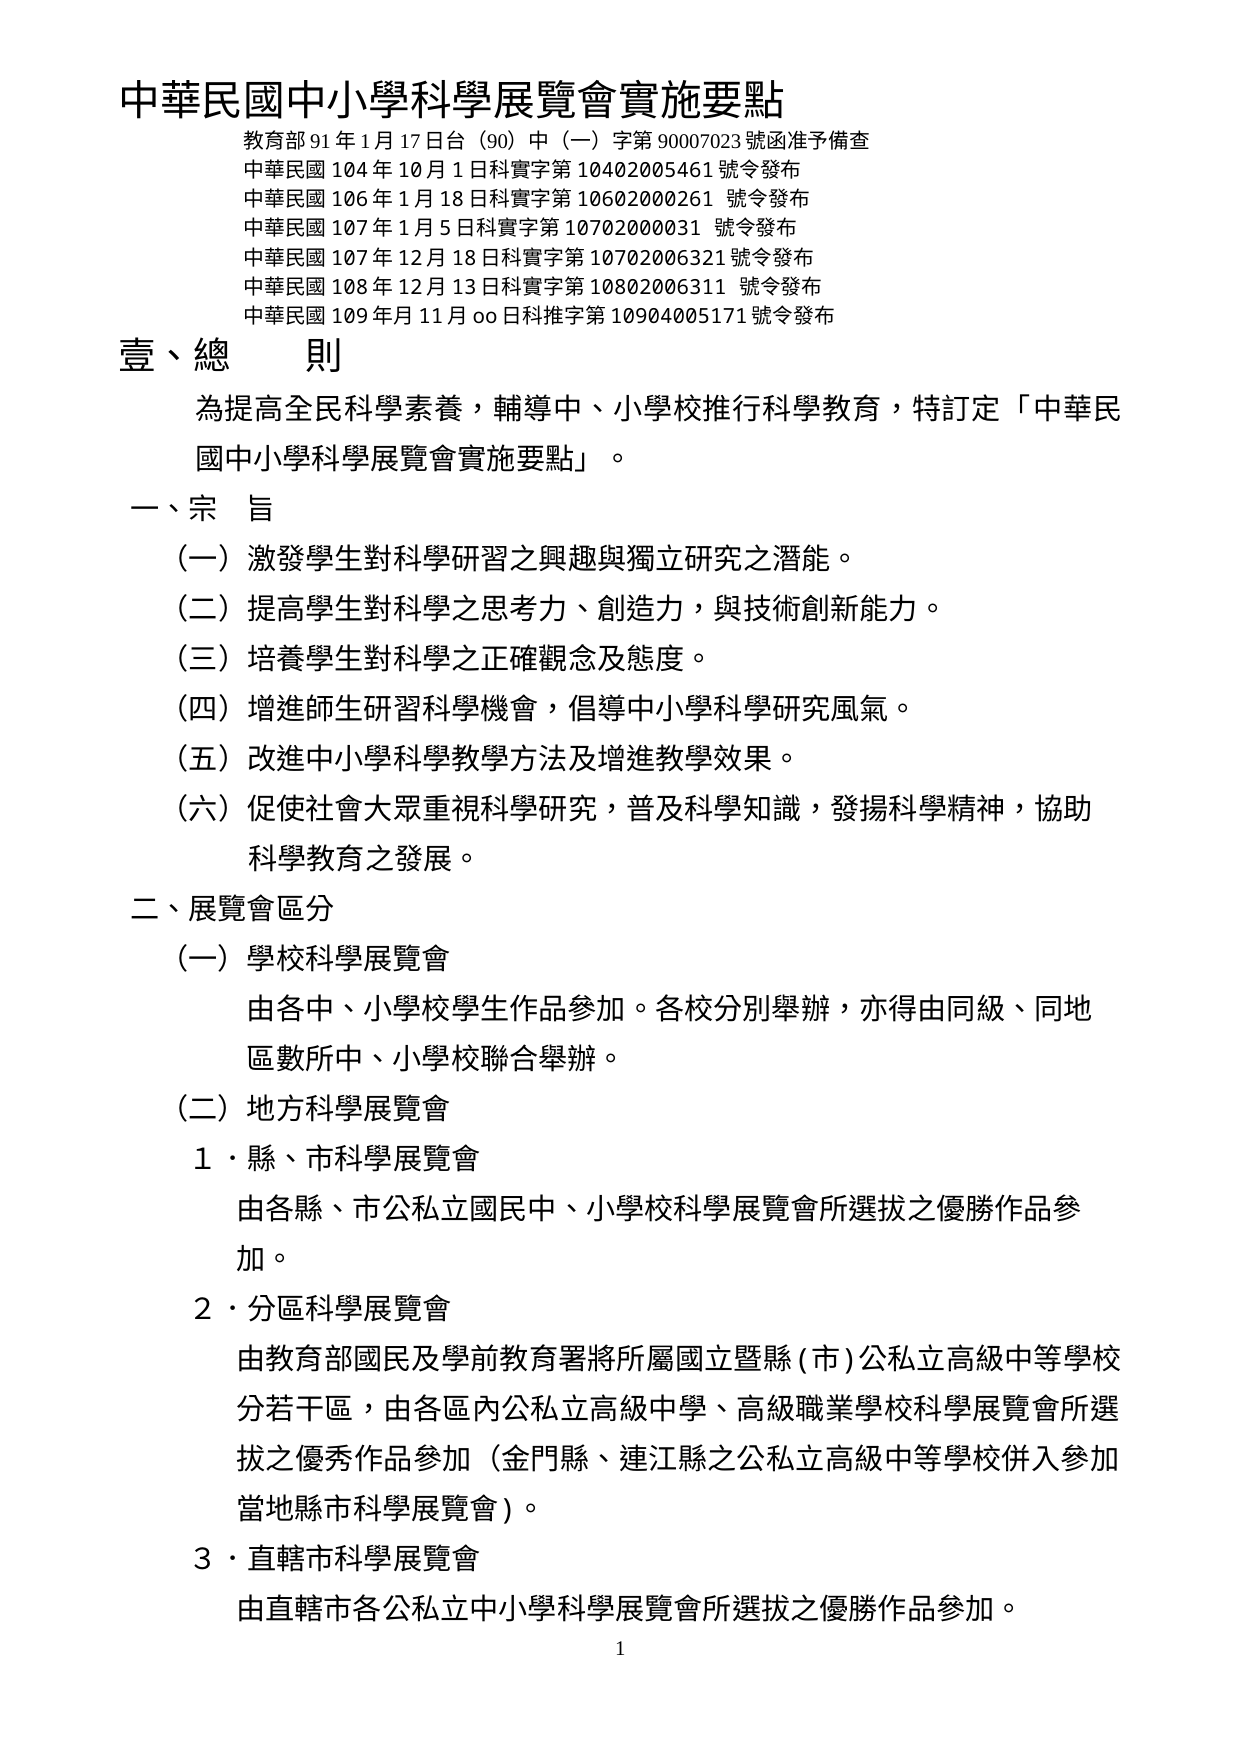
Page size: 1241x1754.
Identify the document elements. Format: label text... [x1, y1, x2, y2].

text （一）激發學生對科學研習之興趣與獨立研究之潛能。 [159, 529, 1110, 579]
text （五）改進中小學科學教學方法及增進教學效果。 [159, 729, 1110, 779]
text 中華民國108年12月13日科實字第10802006311 號令發布 [243, 271, 1122, 300]
text 由各縣、市公私立國民中、小學校科學展覽會所選拔之優勝作品參加。 [236, 1179, 1110, 1279]
text 中華民國中小學科學展覽會實施要點 [117, 0, 1122, 125]
text （四）增進師生研習科學機會，倡導中小學科學研究風氣。 [159, 679, 1110, 729]
text 一、宗 旨 [130, 479, 1110, 529]
text 中華民國106年1月18日科實字第10602000261 號令發布 [243, 183, 1122, 212]
text 由各中、小學校學生作品參加。各校分別舉辦，亦得由同級、同地區數所中、小學校聯合舉辦。 [247, 979, 1110, 1079]
text 教育部91年1月17日台（90）中（一）字第90007023號函准予備查 [243, 125, 1122, 154]
text １．縣、市科學展覽會 [189, 1129, 1122, 1179]
text 中華民國107年1月5日科實字第10702000031 號令發布 [243, 212, 1122, 242]
text 為提高全民科學素養，輔導中、小學校推行科學教育，特訂定「中華民國中小學科學展覽會實施要點」。 [195, 379, 1122, 479]
text ３．直轄市科學展覽會 [189, 1529, 1122, 1579]
text 二、展覽會區分 [130, 879, 1110, 929]
text 由教育部國民及學前教育署將所屬國立暨縣(市)公私立高級中等學校分若干區，由各區內公私立高級中學、高級職業學校科學展覽會所選拔之優秀作品參加（金門縣、連江縣之公私立高級中等學校併入參加當地縣市科學展覽會)。 [236, 1329, 1122, 1529]
text （一）學校科學展覽會 [159, 929, 1110, 979]
text （三）培養學生對科學之正確觀念及態度。 [159, 629, 1110, 679]
text 中華民國107年12月18日科實字第10702006321號令發布 [243, 242, 1122, 271]
text 中華民國109年月11月oo日科推字第10904005171號令發布 [243, 300, 1122, 329]
text 壹、總 則 [118, 329, 1122, 379]
text （二）提高學生對科學之思考力、創造力，與技術創新能力。 [159, 579, 1110, 629]
text （六）促使社會大眾重視科學研究，普及科學知識，發揚科學精神，協助科學教育之發展。 [159, 779, 1110, 879]
text （二）地方科學展覽會 [159, 1079, 1110, 1129]
text 中華民國104年10月1日科實字第10402005461號令發布 [243, 154, 1122, 183]
text ２．分區科學展覽會 [189, 1279, 1122, 1329]
text 由直轄市各公私立中小學科學展覽會所選拔之優勝作品參加。 [236, 1579, 1110, 1629]
